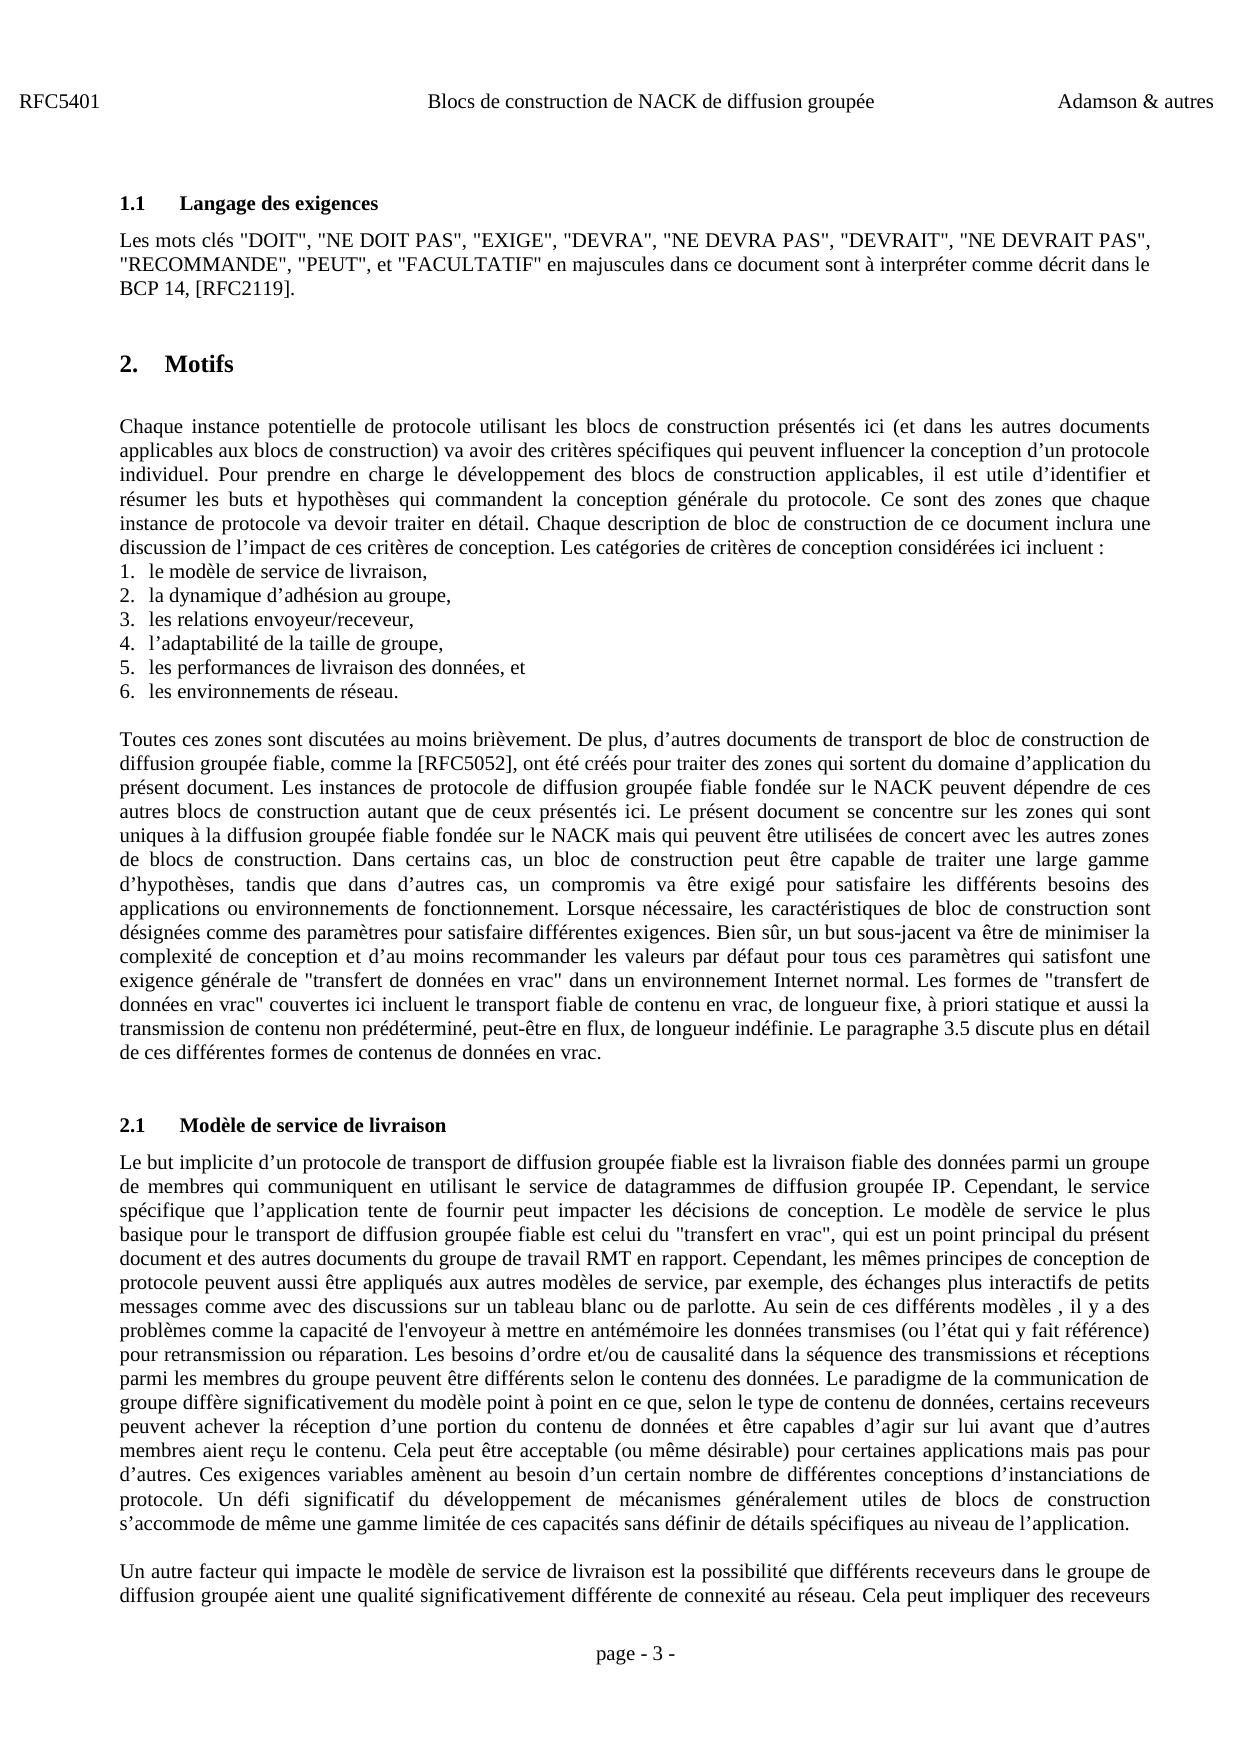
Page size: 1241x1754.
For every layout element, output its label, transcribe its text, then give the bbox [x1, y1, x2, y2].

text 1. le modèle de service de livraison, [119, 559, 1152, 583]
text 6. les environnements de réseau. [119, 679, 1152, 703]
text Le but implicite d’un protocole de transport de diffusion groupée fiable est la livraison fiable des données parmi un groupe de membres qui communiquent en utilisant le service de datagrammes de diffusion groupée IP. Cependant, le service spécifique que l’application tente de fournir peut impacter les décisions de conception. Le modèle de service le plus basique pour le transport de diffusion groupée fiable est celui du "transfert en vrac", qui est un point principal du présent document et des autres documents du groupe de travail RMT en rapport. Cependant, les mêmes principes de conception de protocole peuvent aussi être appliqués aux autres modèles de service, par exemple, des échanges plus interactifs de petits messages comme avec des discussions sur un tableau blanc ou de parlotte. Au sein de ces différents modèles , il y a des problèmes comme la capacité de l'envoyeur à mettre en antémémoire les données transmises (ou l’état qui y fait référence) pour retransmission ou réparation. Les besoins d’ordre et/ou de causalité dans la séquence des transmissions et réceptions parmi les membres du groupe peuvent être différents selon le contenu des données. Le paradigme de la communication de groupe diffère significativement du modèle point à point en ce que, selon le type de contenu de données, certains receveurs peuvent achever la réception d’une portion du contenu de données et être capables d’agir sur lui avant que d’autres membres aient reçu le contenu. Cela peut être acceptable (ou même désirable) pour certaines applications mais pas pour d’autres. Ces exigences variables amènent au besoin d’un certain nombre de différentes conceptions d’instanciations de protocole. Un défi significatif du développement de mécanismes généralement utiles de blocs de construction s’accommode de même une gamme limitée de ces capacités sans définir de détails spécifiques au niveau de l’application. [119, 1149, 1152, 1534]
text Un autre facteur qui impacte le modèle de service de livraison est la possibilité que différents receveurs dans le groupe de diffusion groupée aient une qualité significativement différente de connexité au réseau. Cela peut impliquer des receveurs [119, 1559, 1152, 1607]
text Toutes ces zones sont discutées au moins brièvement. De plus, d’autres documents de transport de bloc de construction de diffusion groupée fiable, comme la [RFC5052], ont été créés pour traiter des zones qui sortent du domaine d’application du présent document. Les instances de protocole de diffusion groupée fiable fondée sur le NACK peuvent dépendre de ces autres blocs de construction autant que de ceux présentés ici. Le présent document se concentre sur les zones qui sont uniques à la diffusion groupée fiable fondée sur le NACK mais qui peuvent être utilisées de concert avec les autres zones de blocs de construction. Dans certains cas, un bloc de construction peut être capable de traiter une large gamme d’hypothèses, tandis que dans d’autres cas, un compromis va être exigé pour satisfaire les différents besoins des applications ou environnements de fonctionnement. Lorsque nécessaire, les caractéristiques de bloc de construction sont désignées comme des paramètres pour satisfaire différentes exigences. Bien sûr, un but sous-jacent va être de minimiser la complexité de conception et d’au moins recommander les valeurs par défaut pour tous ces paramètres qui satisfont une exigence générale de "transfert de données en vrac" dans un environnement Internet normal. Les formes de "transfert de données en vrac" couvertes ici incluent le transport fiable de contenu en vrac, de longueur fixe, à priori statique et aussi la transmission de contenu non prédéterminé, peut-être en flux, de longueur indéfinie. Le paragraphe 3.5 discute plus en détail de ces différentes formes de contenus de données en vrac. [119, 727, 1152, 1064]
subtitle 2. Motifs [119, 349, 1152, 378]
text Chaque instance potentielle de protocole utilisant les blocs de construction présentés ici (et dans les autres documents applicables aux blocs de construction) va avoir des critères spécifiques qui peuvent influencer la conception d’un protocole individuel. Pour prendre en charge le développement des blocs de construction applicables, il est utile d’identifier et résumer les buts et hypothèses qui commandent la conception générale du protocole. Ce sont des zones que chaque instance de protocole va devoir traiter en détail. Chaque description de bloc de construction de ce document inclura une discussion de l’impact de ces critères de conception. Les catégories de critères de conception considérées ici incluent : [119, 414, 1152, 559]
subtitle 1.1 Langage des exigences [119, 191, 1152, 215]
text Les mots clés "DOIT", "NE DOIT PAS", "EXIGE", "DEVRA", "NE DEVRA PAS", "DEVRAIT", "NE DEVRAIT PAS", "RECOMMANDE", "PEUT", et "FACULTATIF" en majuscules dans ce document sont à interpréter comme décrit dans le BCP 14, [RFC2119]. [119, 228, 1152, 300]
text 3. les relations envoyeur/receveur, [119, 607, 1152, 631]
text 5. les performances de livraison des données, et [119, 655, 1152, 679]
text 4. l’adaptabilité de la taille de groupe, [119, 631, 1152, 655]
subtitle 2.1 Modèle de service de livraison [119, 1113, 1152, 1137]
text 2. la dynamique d’adhésion au groupe, [119, 583, 1152, 607]
